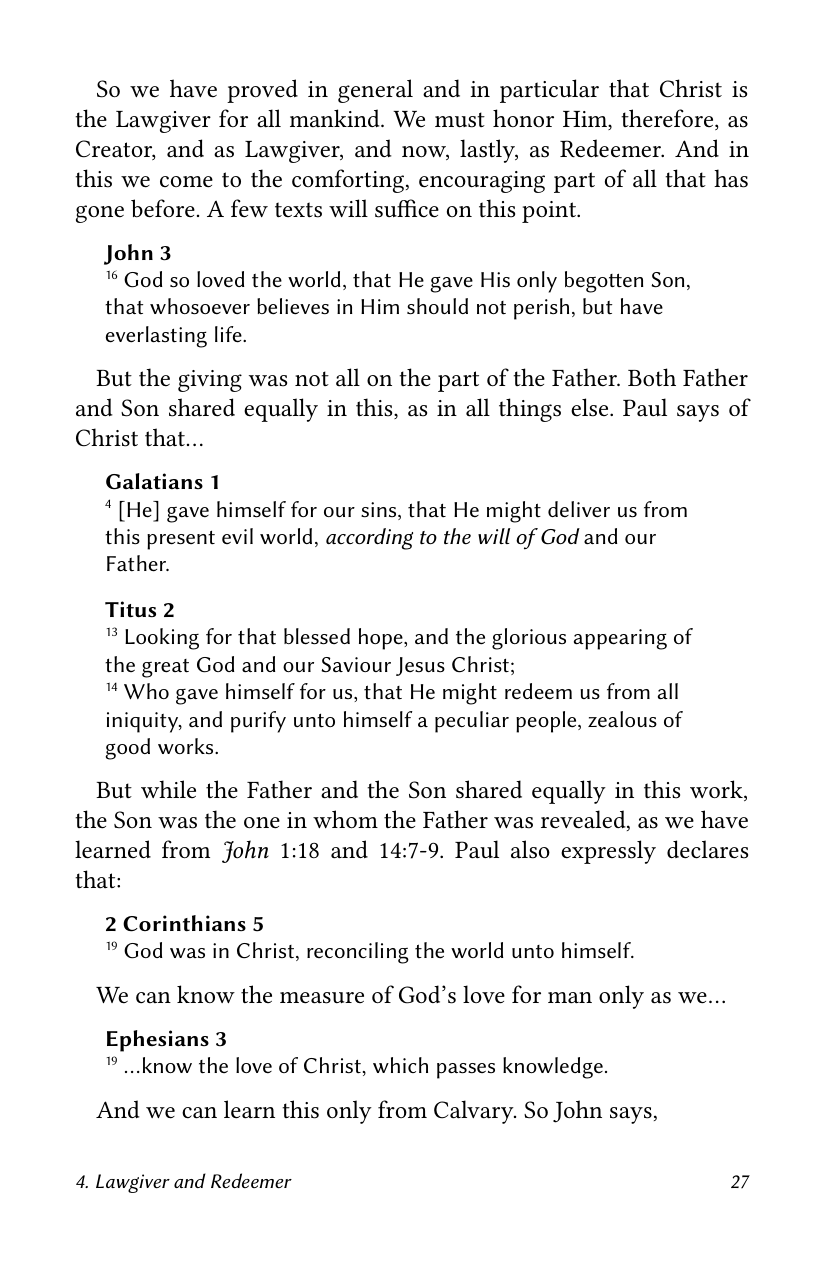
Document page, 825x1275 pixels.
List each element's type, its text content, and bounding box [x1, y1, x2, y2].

text And we can learn this only from Calvary. So John says, [75, 1096, 750, 1124]
text John 3 [105, 239, 750, 266]
text Galatians 1 [105, 469, 750, 495]
text Titus 2 [105, 597, 750, 623]
text 13 Looking for that blessed hope, and the glorious appearing of the great God and our Saviour Jesus Christ; [105, 624, 720, 678]
text Ephesians 3 [105, 1026, 750, 1052]
text But the giving was not all on the part of the Father. Both Father and Son shared equally in this, as in all things else. Paul says of Christ that… [75, 364, 750, 453]
text But while the Father and the Son shared equally in this work, the Son was the one in whom the Father was revealed, as we have learned from John 1:18 and 14:7-9. Paul also expressly declares that: [75, 776, 750, 894]
text 4 [He] gave himself for our sins, that He might deliver us from this present evil world, according to the will of God and our Father. [105, 497, 720, 577]
text 16 God so loved the world, that He gave His only begotten Son, that whosoever believes in Him should not perish, but have everlasting life. [105, 267, 720, 348]
text 19 ...know the love of Christ, which passes knowledge. [105, 1053, 720, 1079]
text 19 God was in Christ, reconciling the world unto himself. [105, 938, 720, 964]
text We can know the measure of God’s love for man only as we… [75, 981, 750, 1009]
text 14 Who gave himself for us, that He might redeem us from all iniquity, and purify unto himself a peculiar people, zealous of good works. [105, 679, 720, 760]
text So we have proved in general and in particular that Christ is the Lawgiver for all mankind. We must honor Him, therefore, as Creator, and as Lawgiver, and now, lastly, as Redeemer. And in this we come to the comforting, encouraging part of all that has gone before. A few texts will suffice on this point. [75, 75, 750, 223]
text 2 Corinthians 5 [105, 911, 750, 937]
